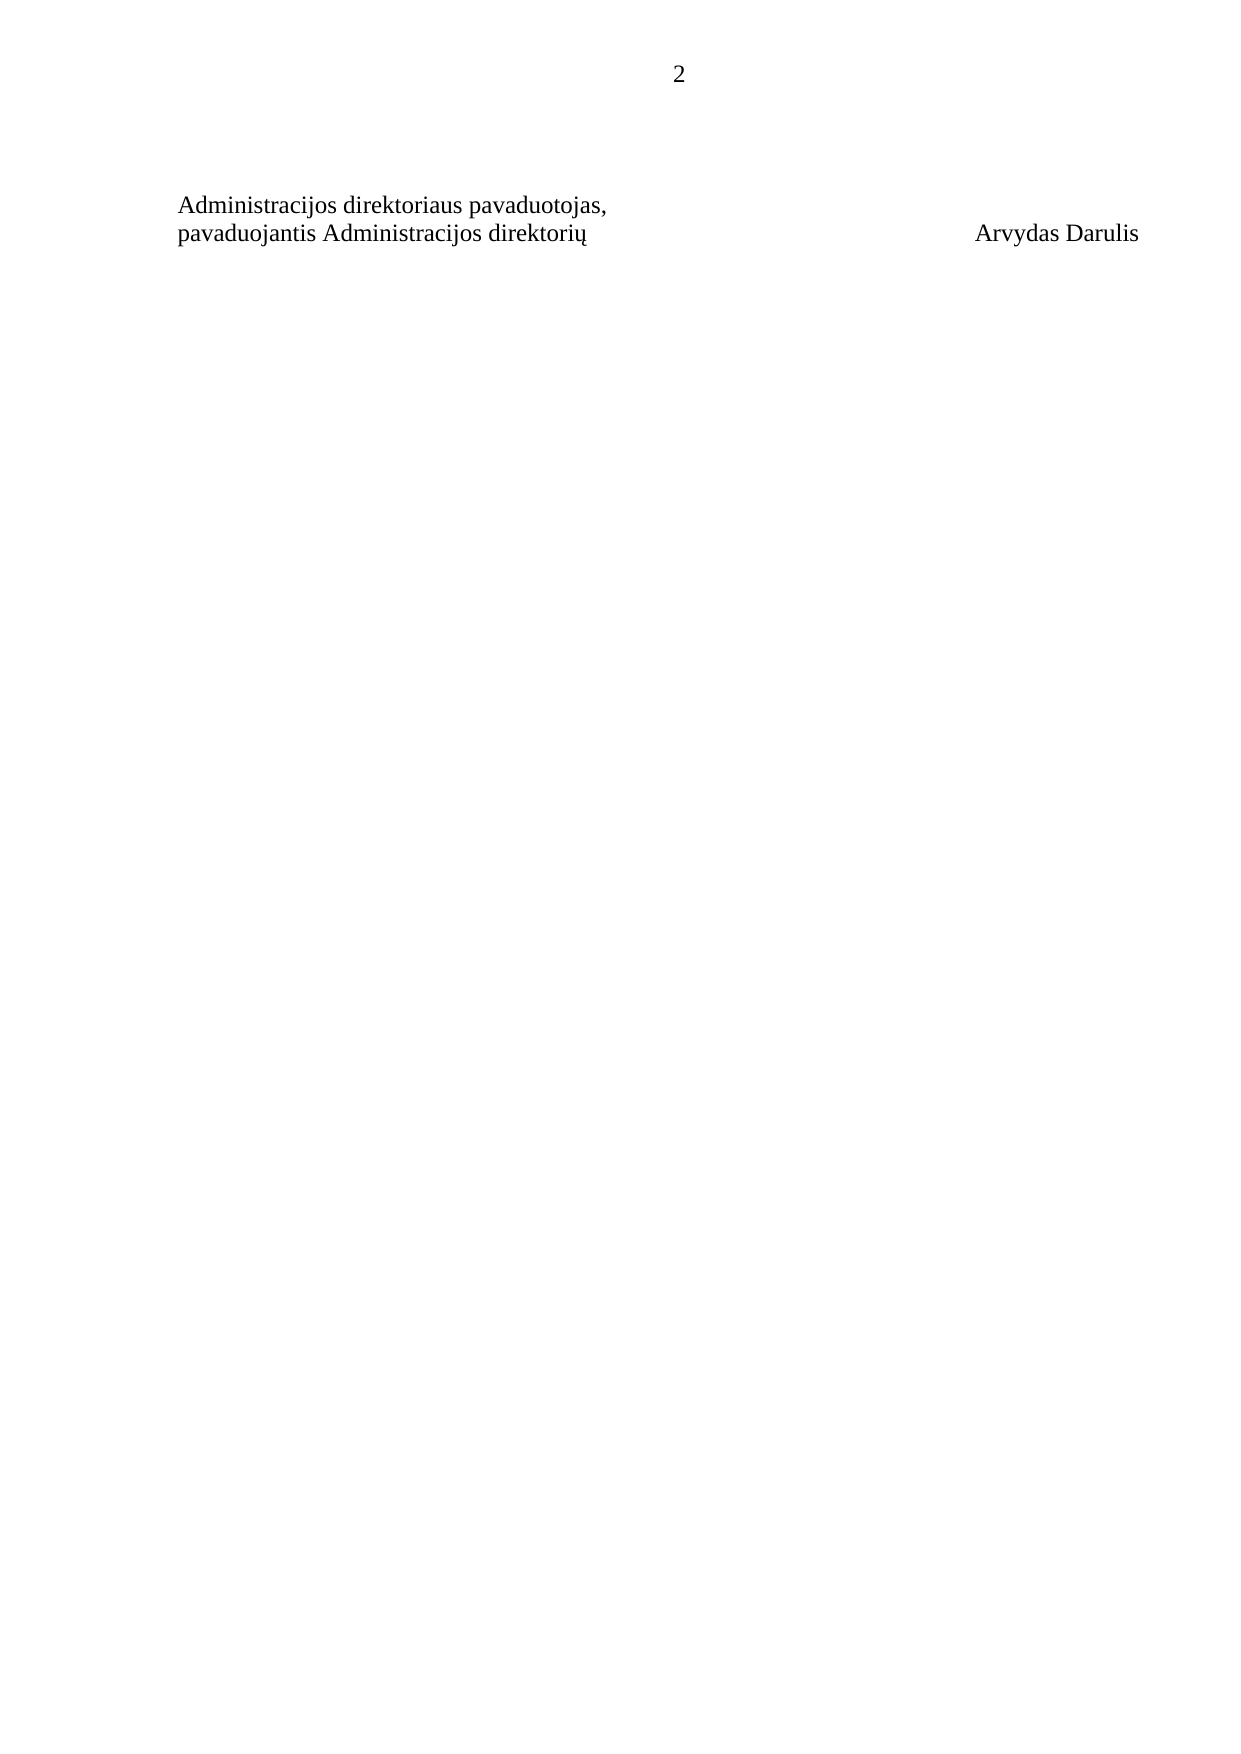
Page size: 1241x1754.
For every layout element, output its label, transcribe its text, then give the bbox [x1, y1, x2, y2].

text Administracijos direktoriaus pavaduotojas, [177, 190, 1181, 218]
text pavaduojantis Administracijos direktorių Arvydas Darulis [177, 218, 1181, 247]
